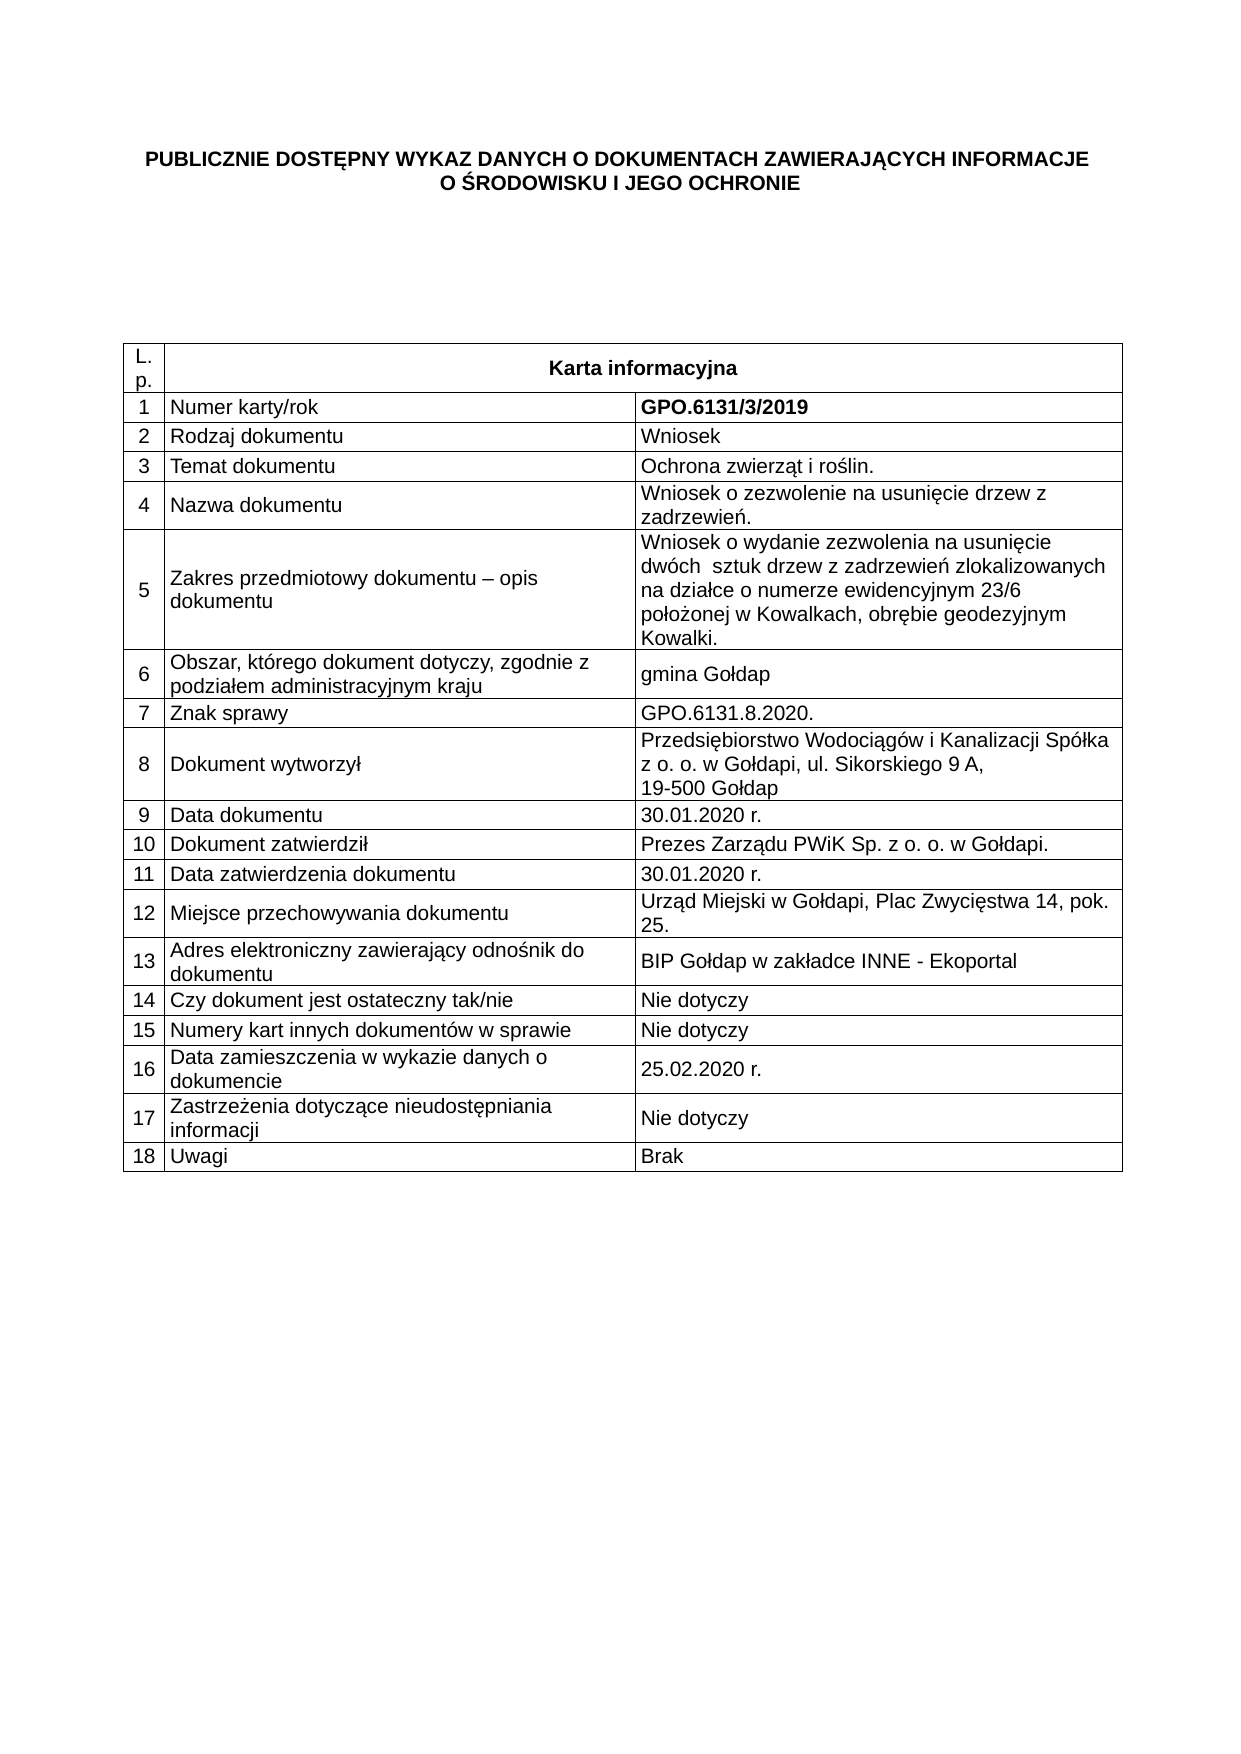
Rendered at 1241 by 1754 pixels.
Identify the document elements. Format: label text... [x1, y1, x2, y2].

table_cell Numer karty/rok [165, 393, 635, 421]
table_cell 10 [124, 830, 164, 859]
table_cell 1 [124, 393, 164, 421]
table_cell Nie dotyczy [636, 1016, 1122, 1044]
table_cell 9 [124, 801, 164, 829]
table_cell 30.01.2020 r. [636, 801, 1122, 829]
table_header Karta informacyjna [165, 344, 1122, 392]
table_cell Adres elektroniczny zawierający odnośnik do dokumentu [165, 938, 635, 985]
table_cell 14 [124, 986, 164, 1015]
table_cell Ochrona zwierząt i roślin. [636, 452, 1122, 481]
table_header L. p. [124, 344, 164, 392]
table_cell Nie dotyczy [636, 1094, 1122, 1141]
table_cell 13 [124, 938, 164, 985]
table_cell Nie dotyczy [636, 986, 1122, 1015]
table_cell Wniosek o wydanie zezwolenia na usunięcie dwóch sztuk drzew z zadrzewień zlokalizowanych na działce o numerze ewidencyjnym 23/6 położonej w Kowalkach, obrębie geodezyjnym Kowalki. [636, 530, 1122, 649]
table_cell Miejsce przechowywania dokumentu [165, 890, 635, 937]
table_cell 6 [124, 650, 164, 698]
table_cell GPO.6131/3/2019 [636, 393, 1122, 421]
table_cell 18 [124, 1143, 164, 1171]
table_cell 2 [124, 423, 164, 451]
table_cell Przedsiębiorstwo Wodociągów i Kanalizacji Spółka z o. o. w Gołdapi, ul. Sikorskiego 9 A, 19-500 Gołdap [636, 728, 1122, 800]
table_cell Zakres przedmiotowy dokumentu – opis dokumentu [165, 530, 635, 649]
table_cell Czy dokument jest ostateczny tak/nie [165, 986, 635, 1015]
table_cell BIP Gołdap w zakładce INNE - Ekoportal [636, 938, 1122, 985]
table_cell Znak sprawy [165, 699, 635, 727]
table_cell 5 [124, 530, 164, 649]
table_cell Dokument zatwierdził [165, 830, 635, 859]
table_cell Zastrzeżenia dotyczące nieudostępniania informacji [165, 1094, 635, 1141]
table_cell 4 [124, 482, 164, 529]
table_cell 12 [124, 890, 164, 937]
table_cell 16 [124, 1046, 164, 1093]
table_cell gmina Gołdap [636, 650, 1122, 698]
table_cell GPO.6131.8.2020. [636, 699, 1122, 727]
table_cell 30.01.2020 r. [636, 860, 1122, 888]
table_cell Prezes Zarządu PWiK Sp. z o. o. w Gołdapi. [636, 830, 1122, 859]
table_cell Data zamieszczenia w wykazie danych o dokumencie [165, 1046, 635, 1093]
table_cell Brak [636, 1143, 1122, 1171]
text PUBLICZNIE DOSTĘPNY WYKAZ DANYCH O DOKUMENTACH ZAWIERAJĄCYCH INFORMACJE O ŚRODOWISKU I JEGO OCHRONIE [118, 147, 1122, 195]
table_cell Wniosek [636, 423, 1122, 451]
table_cell Urząd Miejski w Gołdapi, Plac Zwycięstwa 14, pok. 25. [636, 890, 1122, 937]
table_cell Data dokumentu [165, 801, 635, 829]
table_cell Uwagi [165, 1143, 635, 1171]
table_cell 17 [124, 1094, 164, 1141]
table_cell Obszar, którego dokument dotyczy, zgodnie z podziałem administracyjnym kraju [165, 650, 635, 698]
table_cell Wniosek o zezwolenie na usunięcie drzew z zadrzewień. [636, 482, 1122, 529]
table_cell Nazwa dokumentu [165, 482, 635, 529]
table_cell 11 [124, 860, 164, 888]
table_cell 25.02.2020 r. [636, 1046, 1122, 1093]
table_cell 3 [124, 452, 164, 481]
table_cell Rodzaj dokumentu [165, 423, 635, 451]
table_cell 8 [124, 728, 164, 800]
table_cell Data zatwierdzenia dokumentu [165, 860, 635, 888]
table_cell Numery kart innych dokumentów w sprawie [165, 1016, 635, 1044]
table_cell 7 [124, 699, 164, 727]
table_cell 15 [124, 1016, 164, 1044]
table_cell Dokument wytworzył [165, 728, 635, 800]
table_cell Temat dokumentu [165, 452, 635, 481]
